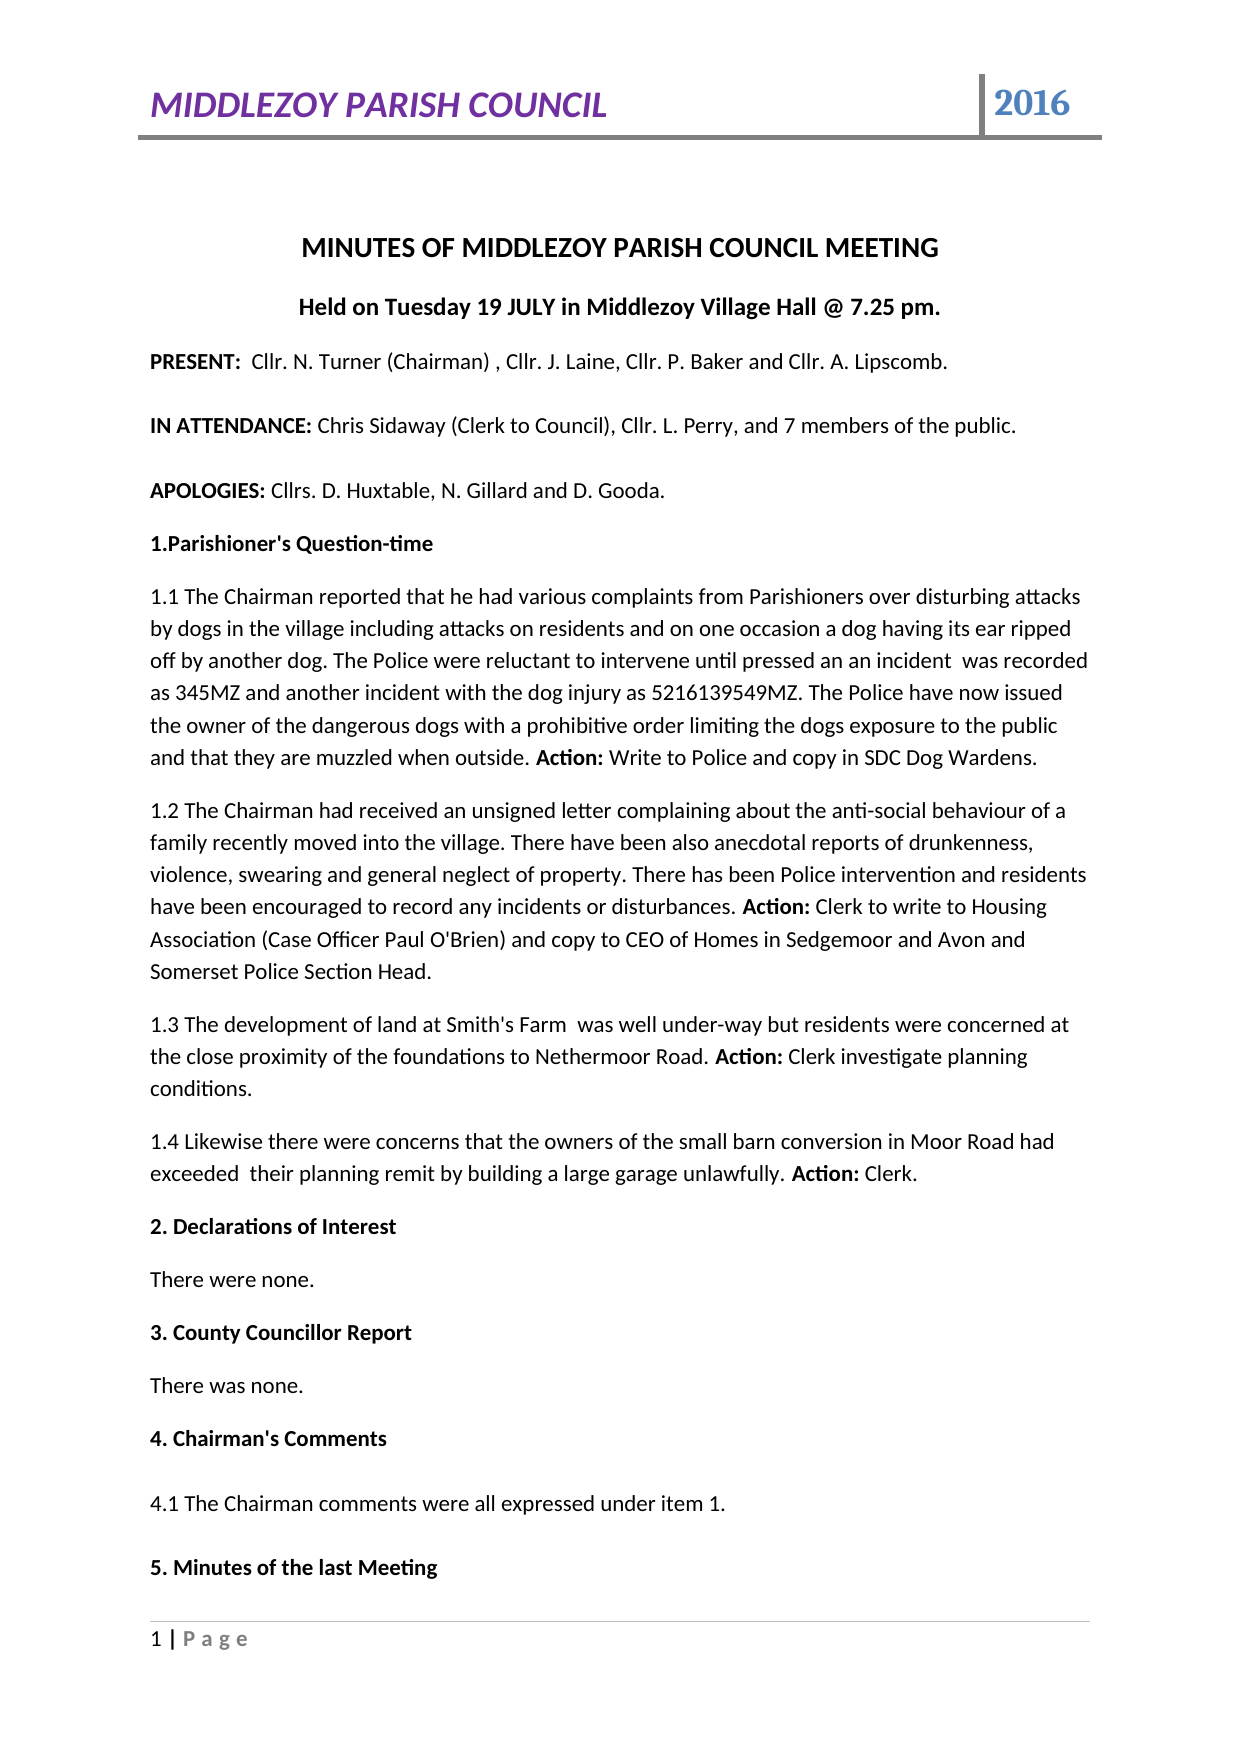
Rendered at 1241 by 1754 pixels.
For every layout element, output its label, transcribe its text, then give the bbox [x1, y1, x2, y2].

list 1.1 The Chairman reported that he had various complaints from Parishioners over disturbing attacks by dogs in the village including attacks on residents and on one occasion a dog having its ear ripped off by another dog. The Police were reluctant to intervene until pressed an an incident was recorded as 345MZ and another incident with the dog injury as 5216139549MZ. The Police have now issued the owner of the dangerous dogs with a prohibitive order limiting the dogs exposure to the public and that they are muzzled when outside. Action: Write to Police and copy in SDC Dog Wardens. [150, 582, 1090, 771]
list 1.3 The development of land at Smith's Farm was well under-way but residents were concerned at the close proximity of the foundations to Nethermoor Road. Action: Clerk investigate planning conditions. [150, 1010, 1090, 1102]
list 4. Chairman's Comments [150, 1424, 1090, 1453]
text IN ATTENDANCE: Chris Sidaway (Clerk to Council), Cllr. L. Perry, and 7 members of the public. [150, 412, 1090, 439]
list 5. Minutes of the last Meeting [150, 1553, 1090, 1581]
text Held on Tuesday 19 JULY in Middlezoy Village Hall @ 7.25 pm. [150, 291, 1090, 322]
text APOLOGIES: Cllrs. D. Huxtable, N. Gillard and D. Gooda. [150, 476, 1090, 504]
list 2. Declarations of Interest [150, 1212, 1090, 1241]
list 1.4 Likewise there were concerns that the owners of the small barn conversion in Moor Road had exceeded their planning remit by building a large garage unlawfully. Action: Clerk. [150, 1127, 1090, 1187]
text PRESENT: Cllr. N. Turner (Chairman) , Cllr. J. Laine, Cllr. P. Baker and Cllr. A. Lipscomb. [150, 347, 1090, 375]
list 1.2 The Chairman had received an unsigned letter complaining about the anti-social behaviour of a family recently moved into the village. There have been also anecdotal reports of drunkenness, violence, swearing and general neglect of property. There has been Police intervention and residents have been encouraged to record any incidents or disturbances. Action: Clerk to write to Housing Association (Case Officer Paul O'Brien) and copy to CEO of Homes in Sedgemoor and Avon and Somerset Police Section Head. [150, 796, 1090, 985]
list There was none. [150, 1372, 1090, 1399]
list 4.1 The Chairman comments were all expressed under item 1. [150, 1489, 1090, 1517]
text MINUTES OF MIDDLEZOY PARISH COUNCIL MEETING [150, 229, 1090, 265]
list 1.Parishioner's Question-time [150, 529, 1090, 557]
list 3. County Councillor Report [150, 1318, 1090, 1347]
list There were none. [150, 1266, 1090, 1293]
